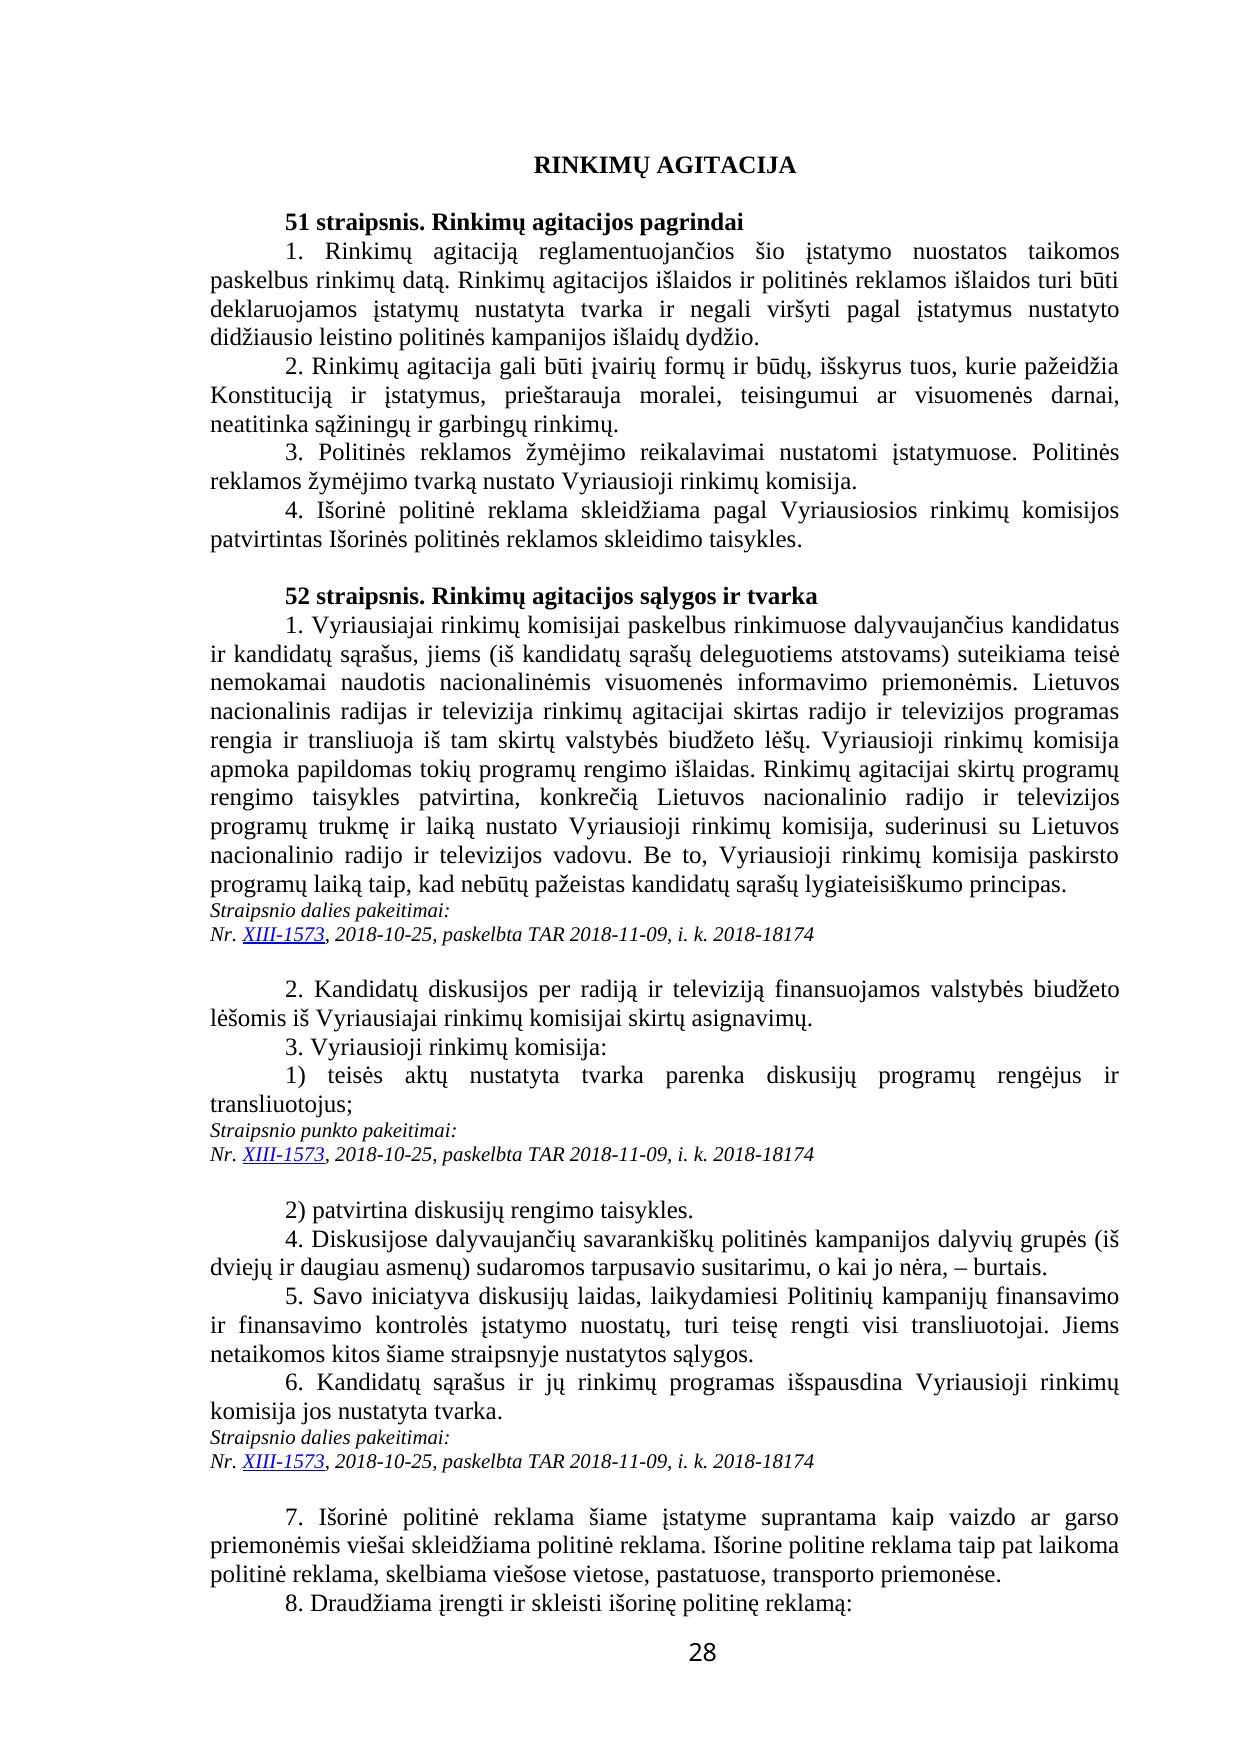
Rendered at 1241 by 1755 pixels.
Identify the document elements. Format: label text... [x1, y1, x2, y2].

text 1. Rinkimų agitaciją reglamentuojančios šio įstatymo nuostatos taikomos paskelbus rinkimų datą. Rinkimų agitacijos išlaidos ir politinės reklamos išlaidos turi būti deklaruojamos įstatymų nustatyta tvarka ir negali viršyti pagal įstatymus nustatyto didžiausio leistino politinės kampanijos išlaidų dydžio. [210, 236, 1120, 351]
text 3. Politinės reklamos žymėjimo reikalavimai nustatomi įstatymuose. Politinės reklamos žymėjimo tvarką nustato Vyriausioji rinkimų komisija. [210, 437, 1120, 495]
text 3. Vyriausioji rinkimų komisija: [210, 1032, 1120, 1061]
text 8. Draudžiama įrengti ir skleisti išorinę politinę reklamą: [210, 1588, 1120, 1617]
text 51 straipsnis. Rinkimų agitacijos pagrindai [210, 207, 1120, 236]
text 5. Savo iniciatyva diskusijų laidas, laikydamiesi Politinių kampanijų finansavimo ir finansavimo kontrolės įstatymo nuostatų, turi teisę rengti visi transliuotojai. Jiems netaikomos kitos šiame straipsnyje nustatytos sąlygos. [210, 1281, 1120, 1367]
text 2. Rinkimų agitacija gali būti įvairių formų ir būdų, išskyrus tuos, kurie pažeidžia Konstituciją ir įstatymus, prieštarauja moralei, teisingumui ar visuomenės darnai, neatitinka sąžiningų ir garbingų rinkimų. [210, 351, 1120, 437]
text 2. Kandidatų diskusijos per radiją ir televiziją finansuojamos valstybės biudžeto lėšomis iš Vyriausiajai rinkimų komisijai skirtų asignavimų. [210, 974, 1120, 1032]
text Straipsnio dalies pakeitimai: [210, 897, 1120, 922]
text 6. Kandidatų sąrašus ir jų rinkimų programas išspausdina Vyriausioji rinkimų komisija jos nustatyta tvarka. [210, 1367, 1120, 1425]
text Nr. XIII-1573, 2018-10-25, paskelbta TAR 2018-11-09, i. k. 2018-18174 [210, 1142, 1120, 1166]
text Straipsnio dalies pakeitimai: [210, 1425, 1120, 1449]
text RINKIMŲ AGITACIJA [210, 150, 1120, 179]
text 1) teisės aktų nustatyta tvarka parenka diskusijų programų rengėjus ir transliuotojus; [210, 1061, 1120, 1118]
text 52 straipsnis. Rinkimų agitacijos sąlygos ir tvarka [210, 581, 1120, 610]
text 7. Išorinė politinė reklama šiame įstatyme suprantama kaip vaizdo ar garso priemonėmis viešai skleidžiama politinė reklama. Išorine politine reklama taip pat laikoma politinė reklama, skelbiama viešose vietose, pastatuose, transporto priemonėse. [210, 1502, 1120, 1588]
text 4. Išorinė politinė reklama skleidžiama pagal Vyriausiosios rinkimų komisijos patvirtintas Išorinės politinės reklamos skleidimo taisykles. [210, 495, 1120, 552]
text Nr. XIII-1573, 2018-10-25, paskelbta TAR 2018-11-09, i. k. 2018-18174 [210, 1449, 1120, 1473]
text Straipsnio punkto pakeitimai: [210, 1118, 1120, 1142]
text 4. Diskusijose dalyvaujančių savarankiškų politinės kampanijos dalyvių grupės (iš dviejų ir daugiau asmenų) sudaromos tarpusavio susitarimu, o kai jo nėra, – burtais. [210, 1224, 1120, 1281]
text 1. Vyriausiajai rinkimų komisijai paskelbus rinkimuose dalyvaujančius kandidatus ir kandidatų sąrašus, jiems (iš kandidatų sąrašų deleguotiems atstovams) suteikiama teisė nemokamai naudotis nacionalinėmis visuomenės informavimo priemonėmis. Lietuvos nacionalinis radijas ir televizija rinkimų agitacijai skirtas radijo ir televizijos programas rengia ir transliuoja iš tam skirtų valstybės biudžeto lėšų. Vyriausioji rinkimų komisija apmoka papildomas tokių programų rengimo išlaidas. Rinkimų agitacijai skirtų programų rengimo taisykles patvirtina, konkrečią Lietuvos nacionalinio radijo ir televizijos programų trukmę ir laiką nustato Vyriausioji rinkimų komisija, suderinusi su Lietuvos nacionalinio radijo ir televizijos vadovu. Be to, Vyriausioji rinkimų komisija paskirsto programų laiką taip, kad nebūtų pažeistas kandidatų sąrašų lygiateisiškumo principas. [210, 610, 1120, 897]
text 2) patvirtina diskusijų rengimo taisykles. [210, 1195, 1120, 1224]
text Nr. XIII-1573, 2018-10-25, paskelbta TAR 2018-11-09, i. k. 2018-18174 [210, 922, 1120, 946]
